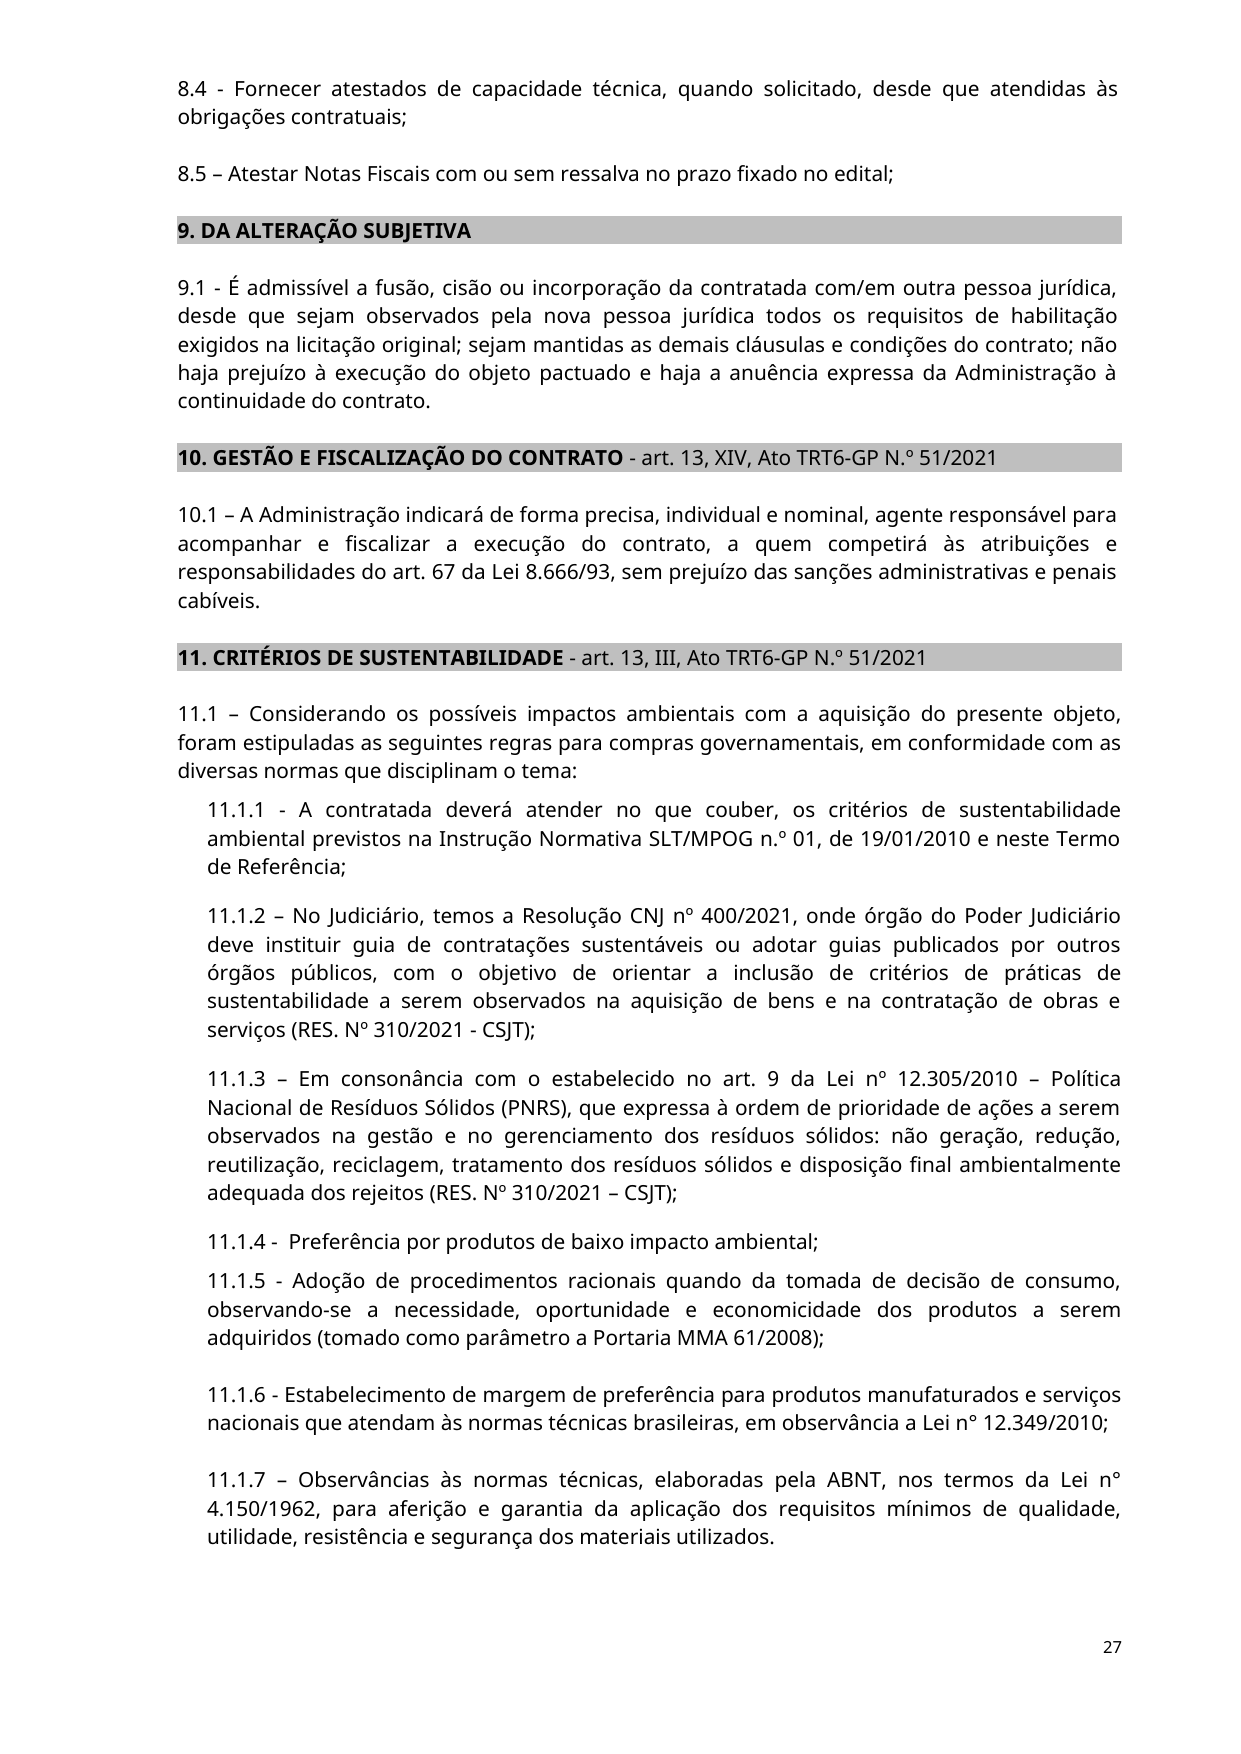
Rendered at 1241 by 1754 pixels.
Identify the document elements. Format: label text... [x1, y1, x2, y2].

text 8.4 - Fornecer atestados de capacidade técnica, quando solicitado, desde que atendidas às obrigações contratuais; [177, 74, 1120, 131]
text 9.1 - É admissível a fusão, cisão ou incorporação da contratada com/em outra pessoa jurídica, desde que sejam observados pela nova pessoa jurídica todos os requisitos de habilitação exigidos na licitação original; sejam mantidas as demais cláusulas e condições do contrato; não haja prejuízo à execução do objeto pactuado e haja a anuência expressa da Administração à continuidade do contrato. [177, 273, 1118, 415]
text 11.1 – Considerando os possíveis impactos ambientais com a aquisição do presente objeto, foram estipuladas as seguintes regras para compras governamentais, em conformidade com as diversas normas que disciplinam o tema: [177, 699, 1122, 785]
text 11.1.3 – Em consonância com o estabelecido no art. 9 da Lei nº 12.305/2010 – Política Nacional de Resíduos Sólidos (PNRS), que expressa à ordem de prioridade de ações a serem observados na gestão e no gerenciamento dos resíduos sólidos: não geração, redução, reutilização, reciclagem, tratamento dos resíduos sólidos e disposição final ambientalmente adequada dos rejeitos (RES. Nº 310/2021 – CSJT); [207, 1064, 1122, 1207]
text 11.1.1 - A contratada deverá atender no que couber, os critérios de sustentabilidade ambiental previstos na Instrução Normativa SLT/MPOG n.º 01, de 19/01/2010 e neste Termo de Referência; [207, 795, 1122, 881]
text 11.1.5 - Adoção de procedimentos racionais quando da tomada de decisão de consumo, observando-se a necessidade, oportunidade e economicidade dos produtos a serem adquiridos (tomado como parâmetro a Portaria MMA 61/2008); [207, 1266, 1122, 1352]
text 11.1.7 – Observâncias às normas técnicas, elaboradas pela ABNT, nos termos da Lei n° 4.150/1962, para aferição e garantia da aplicação dos requisitos mínimos de qualidade, utilidade, resistência e segurança dos materiais utilizados. [207, 1465, 1122, 1551]
text 11.1.4 - Preferência por produtos de baixo impacto ambiental; [207, 1227, 1122, 1256]
text 8.5 – Atestar Notas Fiscais com ou sem ressalva no prazo fixado no edital; [177, 159, 1120, 188]
text 9. DA ALTERAÇÃO SUBJETIVA [177, 216, 1122, 244]
text 11.1.6 - Estabelecimento de margem de preferência para produtos manufaturados e serviços nacionais que atendam às normas técnicas brasileiras, em observância a Lei n° 12.349/2010; [207, 1380, 1122, 1437]
text 11.1.2 – No Judiciário, temos a Resolução CNJ nº 400/2021, onde órgão do Poder Judiciário deve instituir guia de contratações sustentáveis ou adotar guias publicados por outros órgãos públicos, com o objetivo de orientar a inclusão de critérios de práticas de sustentabilidade a serem observados na aquisição de bens e na contratação de obras e serviços (RES. Nº 310/2021 - CSJT); [207, 901, 1122, 1043]
text 10.1 – A Administração indicará de forma precisa, individual e nominal, agente responsável para acompanhar e fiscalizar a execução do contrato, a quem competirá às atribuições e responsabilidades do art. 67 da Lei 8.666/93, sem prejuízo das sanções administrativas e penais cabíveis. [177, 500, 1118, 614]
text 11. CRITÉRIOS DE SUSTENTABILIDADE - art. 13, III, Ato TRT6-GP N.º 51/2021 [177, 643, 1122, 671]
text 10. GESTÃO E FISCALIZAÇÃO DO CONTRATO - art. 13, XIV, Ato TRT6-GP N.º 51/2021 [177, 443, 1122, 472]
